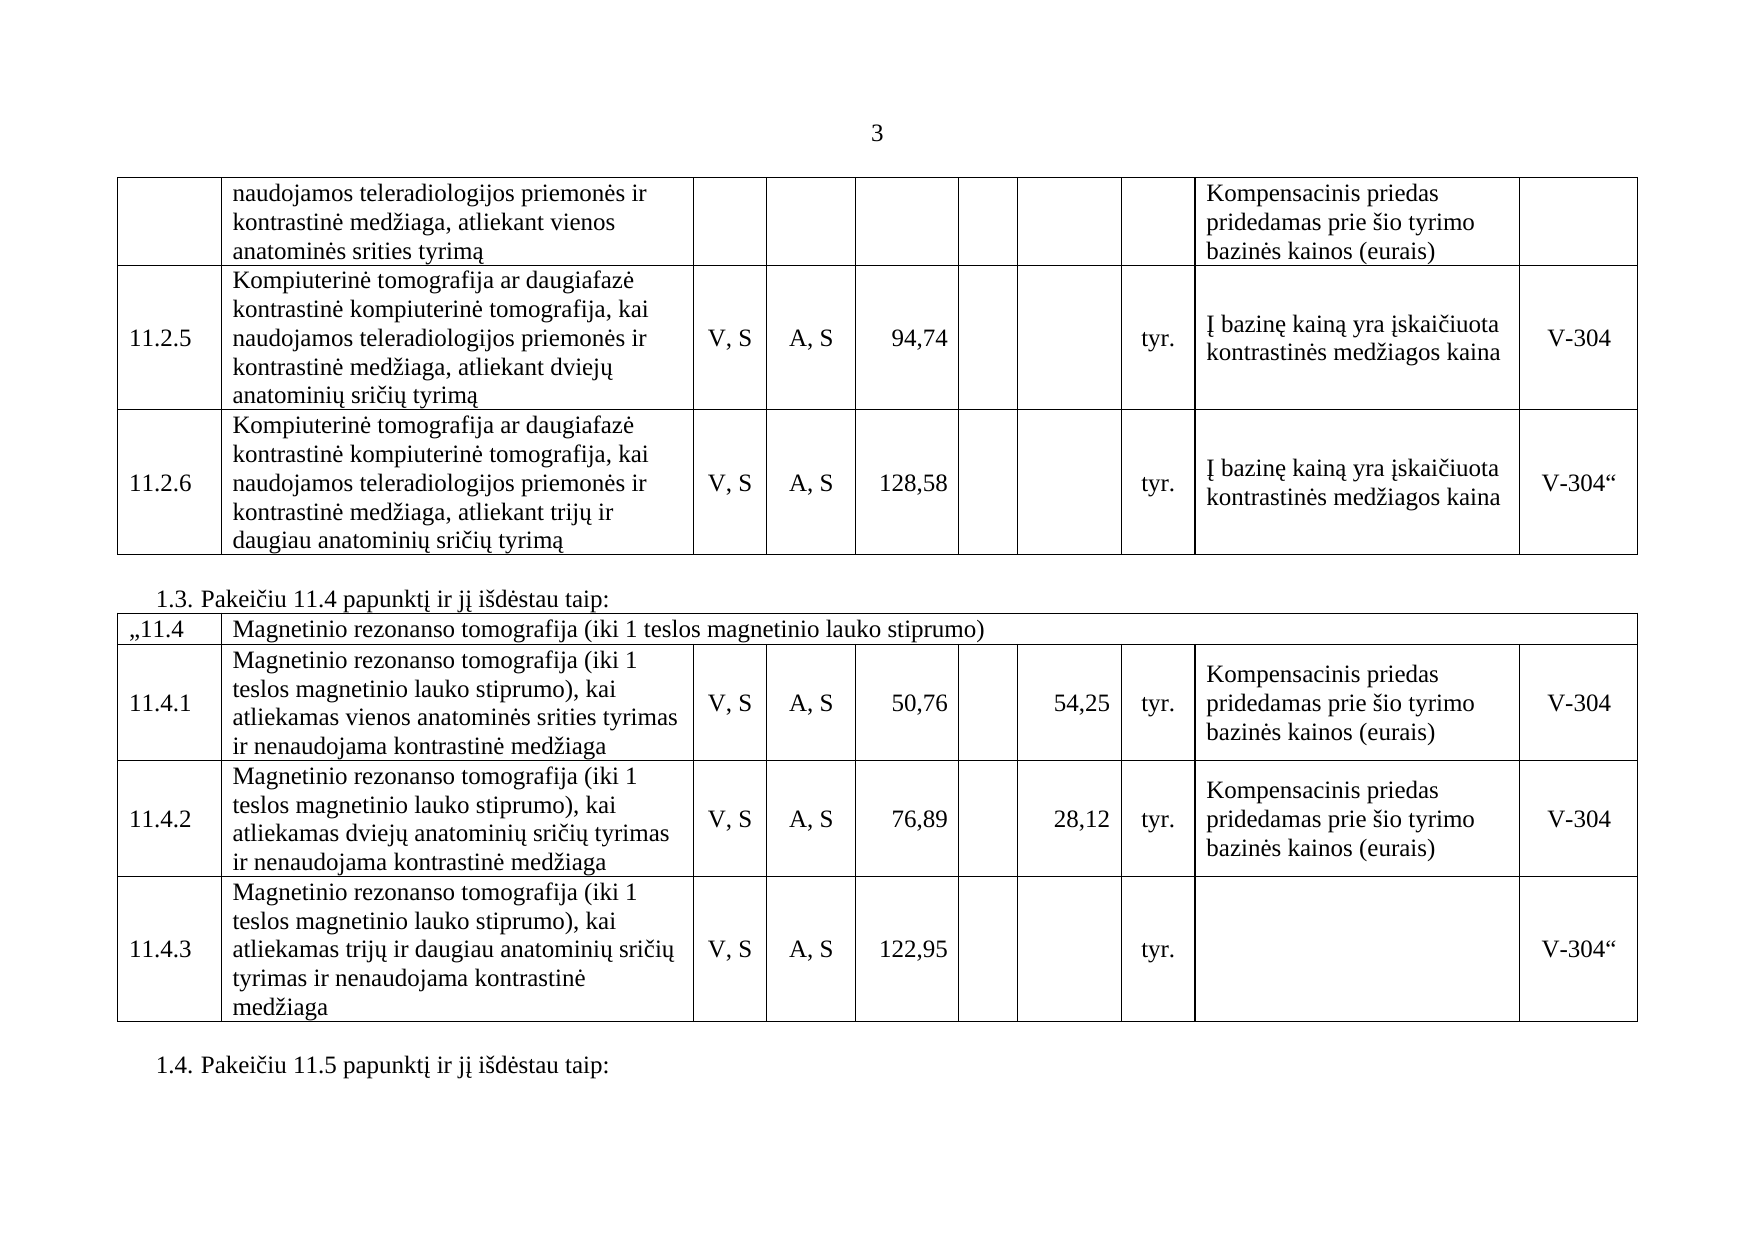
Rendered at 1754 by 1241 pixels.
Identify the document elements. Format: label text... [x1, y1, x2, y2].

table_cell 11.4.2 [118, 761, 221, 876]
table_cell 50,76 [856, 645, 958, 760]
table_cell Magnetinio rezonanso tomografija (iki 1 teslos magnetinio lauko stiprumo), kai atliekamas vienos anatominės srities tyrimas ir nenaudojama kontrastinė medžiaga [222, 645, 693, 760]
table_cell 28,12 [1018, 761, 1121, 876]
table_cell [1018, 410, 1121, 554]
table_cell tyr. [1122, 266, 1194, 409]
table_cell [767, 178, 855, 264]
table_cell V-304 [1520, 266, 1637, 409]
table_cell Kompensacinis priedas pridedamas prie šio tyrimo bazinės kainos (eurais) [1196, 178, 1519, 264]
table_cell [856, 178, 958, 264]
table_cell V-304“ [1520, 410, 1637, 554]
table_cell 122,95 [856, 877, 958, 1021]
table_cell tyr. [1122, 645, 1194, 760]
table_cell [1018, 877, 1121, 1021]
table_cell 11.4.3 [118, 877, 221, 1021]
table_header Magnetinio rezonanso tomografija (iki 1 teslos magnetinio lauko stiprumo) [222, 614, 1637, 644]
table_cell V-304 [1520, 761, 1637, 876]
table_cell V-304“ [1520, 877, 1637, 1021]
table_cell [959, 761, 1017, 876]
table_cell 76,89 [856, 761, 958, 876]
table_cell [959, 877, 1017, 1021]
table_header „11.4 [118, 614, 221, 644]
table_cell [694, 178, 766, 264]
table_cell Į bazinę kainą yra įskaičiuota kontrastinės medžiagos kaina [1196, 410, 1519, 554]
table_cell [1196, 877, 1519, 1021]
text 1.3. Pakeičiu 11.4 papunktį ir jį išdėstau taip: [156, 584, 1636, 613]
table_cell naudojamos teleradiologijos priemonės ir kontrastinė medžiaga, atliekant vienos anatominės srities tyrimą [222, 178, 693, 264]
table_cell Kompiuterinė tomografija ar daugiafazė kontrastinė kompiuterinė tomografija, kai naudojamos teleradiologijos priemonės ir kontrastinė medžiaga, atliekant trijų ir daugiau anatominių sričių tyrimą [222, 410, 693, 554]
text 1.4. Pakeičiu 11.5 papunktį ir jį išdėstau taip: [156, 1051, 1636, 1079]
table_cell tyr. [1122, 877, 1194, 1021]
table_cell Kompensacinis priedas pridedamas prie šio tyrimo bazinės kainos (eurais) [1196, 645, 1519, 760]
table_cell V, S [694, 266, 766, 409]
table_cell [1122, 178, 1194, 264]
table_cell [1018, 266, 1121, 409]
table_cell [959, 266, 1017, 409]
table_cell V, S [694, 761, 766, 876]
table_cell [1018, 178, 1121, 264]
table_cell [959, 645, 1017, 760]
table_cell 11.2.5 [118, 266, 221, 409]
table_cell [959, 410, 1017, 554]
table_cell Kompiuterinė tomografija ar daugiafazė kontrastinė kompiuterinė tomografija, kai naudojamos teleradiologijos priemonės ir kontrastinė medžiaga, atliekant dviejų anatominių sričių tyrimą [222, 266, 693, 409]
table_cell [959, 178, 1017, 264]
table_cell 128,58 [856, 410, 958, 554]
table_cell V, S [694, 410, 766, 554]
table_cell A, S [767, 761, 855, 876]
table_cell V-304 [1520, 645, 1637, 760]
table_cell V, S [694, 645, 766, 760]
table_cell tyr. [1122, 761, 1194, 876]
table_cell 11.4.1 [118, 645, 221, 760]
table_cell Magnetinio rezonanso tomografija (iki 1 teslos magnetinio lauko stiprumo), kai atliekamas trijų ir daugiau anatominių sričių tyrimas ir nenaudojama kontrastinė medžiaga [222, 877, 693, 1021]
table_cell A, S [767, 266, 855, 409]
table_cell 11.2.6 [118, 410, 221, 554]
table_cell V, S [694, 877, 766, 1021]
table_cell A, S [767, 645, 855, 760]
table_cell A, S [767, 877, 855, 1021]
table_cell tyr. [1122, 410, 1194, 554]
table_cell [118, 178, 221, 264]
table_cell 94,74 [856, 266, 958, 409]
table_cell A, S [767, 410, 855, 554]
table_cell [1520, 178, 1637, 264]
table_cell 54,25 [1018, 645, 1121, 760]
table_cell Į bazinę kainą yra įskaičiuota kontrastinės medžiagos kaina [1196, 266, 1519, 409]
table_cell Magnetinio rezonanso tomografija (iki 1 teslos magnetinio lauko stiprumo), kai atliekamas dviejų anatominių sričių tyrimas ir nenaudojama kontrastinė medžiaga [222, 761, 693, 876]
table_cell Kompensacinis priedas pridedamas prie šio tyrimo bazinės kainos (eurais) [1196, 761, 1519, 876]
